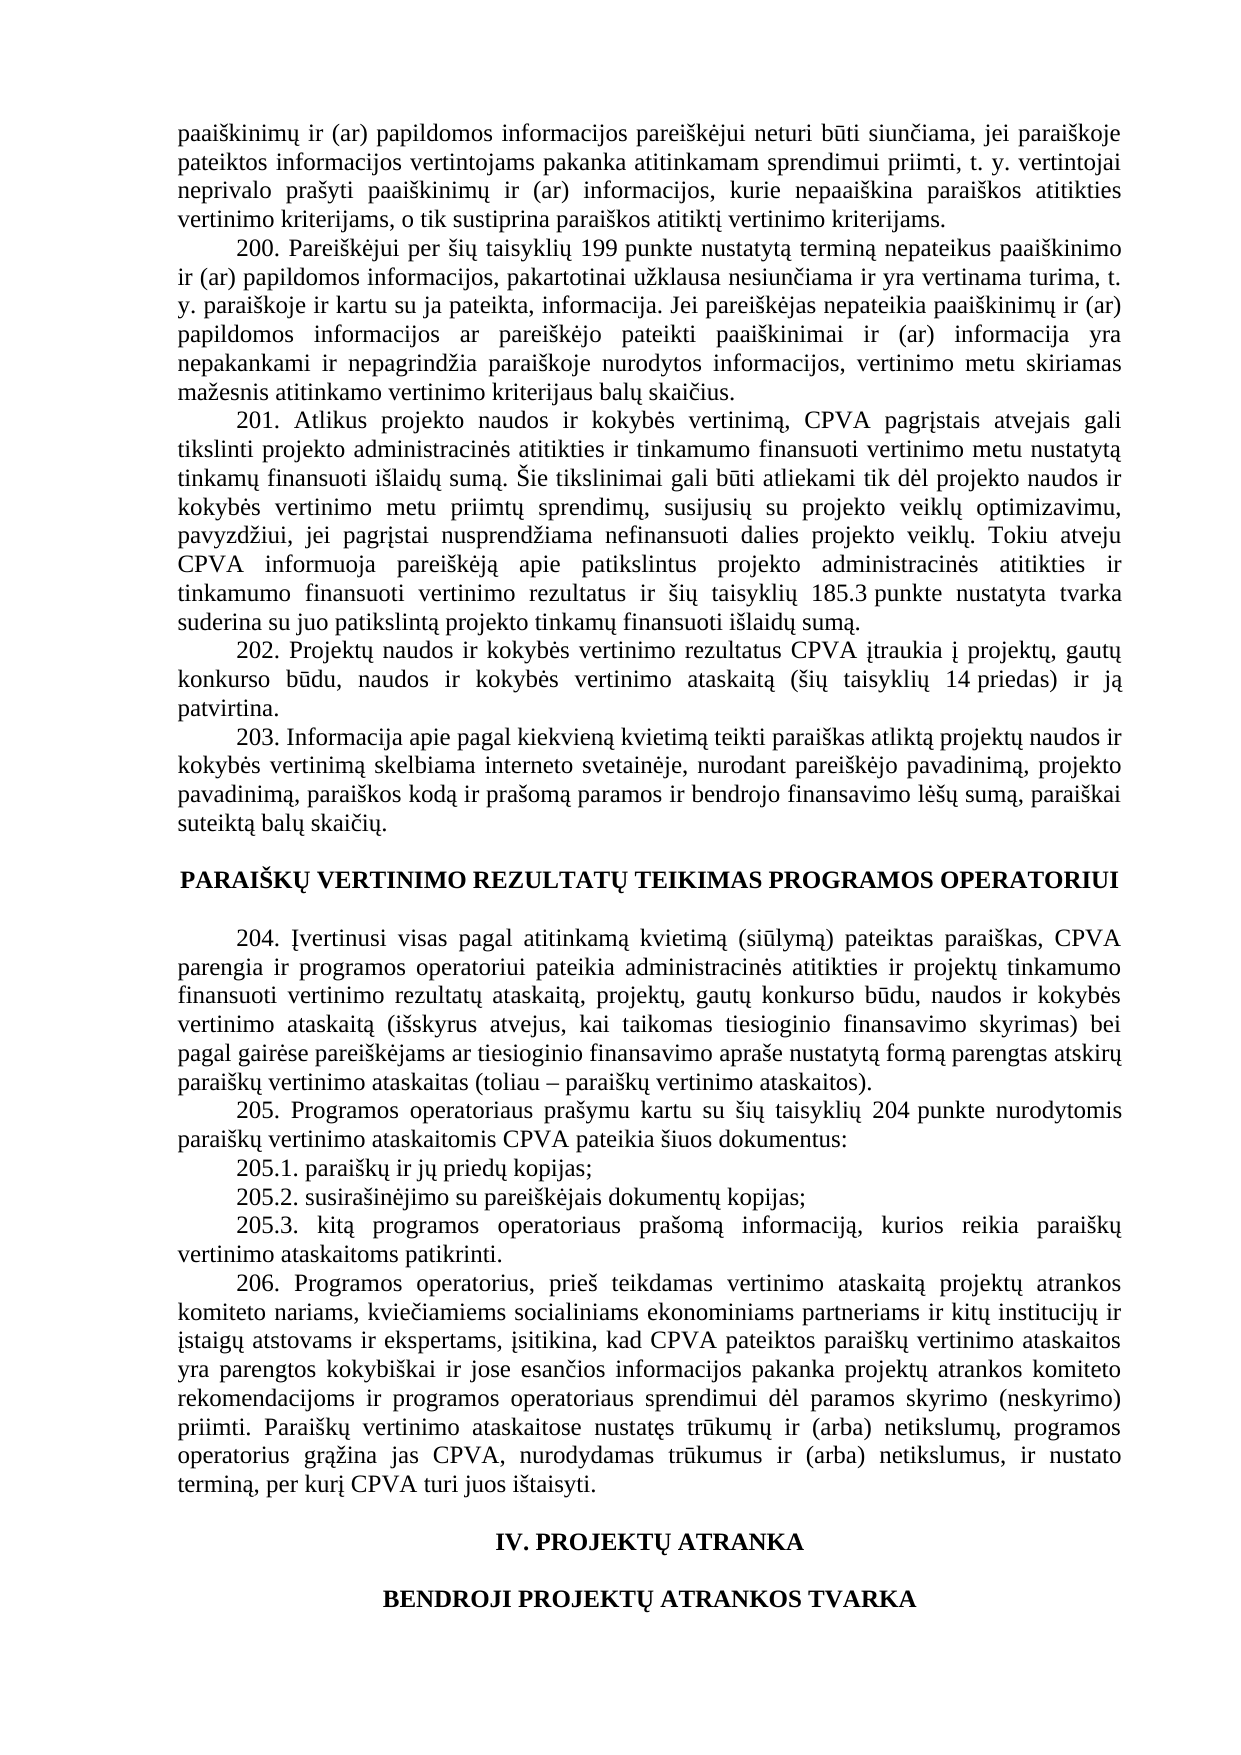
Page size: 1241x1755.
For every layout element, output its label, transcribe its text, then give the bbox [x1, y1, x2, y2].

text 206. Programos operatorius, prieš teikdamas vertinimo ataskaitą projektų atrankos komiteto nariams, kviečiamiems socialiniams ekonominiams partneriams ir kitų institucijų ir įstaigų atstovams ir ekspertams, įsitikina, kad CPVA pateiktos paraiškų vertinimo ataskaitos yra parengtos kokybiškai ir jose esančios informacijos pakanka projektų atrankos komiteto rekomendacijoms ir programos operatoriaus sprendimui dėl paramos skyrimo (neskyrimo) priimti. Paraiškų vertinimo ataskaitose nustatęs trūkumų ir (arba) netikslumų, programos operatorius grąžina jas CPVA, nurodydamas trūkumus ir (arba) netikslumus, ir nustato terminą, per kurį CPVA turi juos ištaisyti. [177, 1268, 1122, 1498]
text 200. Pareiškėjui per šių taisyklių 199 punkte nustatytą terminą nepateikus paaiškinimo ir (ar) papildomos informacijos, pakartotinai užklausa nesiunčiama ir yra vertinama turima, t. y. paraiškoje ir kartu su ja pateikta, informacija. Jei pareiškėjas nepateikia paaiškinimų ir (ar) papildomos informacijos ar pareiškėjo pateikti paaiškinimai ir (ar) informacija yra nepakankami ir nepagrindžia paraiškoje nurodytos informacijos, vertinimo metu skiriamas mažesnis atitinkamo vertinimo kriterijaus balų skaičius. [177, 233, 1122, 406]
text 205.3. kitą programos operatoriaus prašomą informaciją, kurios reikia paraiškų vertinimo ataskaitoms patikrinti. [177, 1211, 1122, 1268]
text 202. Projektų naudos ir kokybės vertinimo rezultatus CPVA įtraukia į projektų, gautų konkurso būdu, naudos ir kokybės vertinimo ataskaitą (šių taisyklių 14 priedas) ir ją patvirtina. [177, 636, 1122, 722]
text 203. Informacija apie pagal kiekvieną kvietimą teikti paraiškas atliktą projektų naudos ir kokybės vertinimą skelbiama interneto svetainėje, nurodant pareiškėjo pavadinimą, projekto pavadinimą, paraiškos kodą ir prašomą paramos ir bendrojo finansavimo lėšų sumą, paraiškai suteiktą balų skaičių. [177, 722, 1122, 837]
text 201. Atlikus projekto naudos ir kokybės vertinimą, CPVA pagrįstais atvejais gali tikslinti projekto administracinės atitikties ir tinkamumo finansuoti vertinimo metu nustatytą tinkamų finansuoti išlaidų sumą. Šie tikslinimai gali būti atliekami tik dėl projekto naudos ir kokybės vertinimo metu priimtų sprendimų, susijusių su projekto veiklų optimizavimu, pavyzdžiui, jei pagrįstai nusprendžiama nefinansuoti dalies projekto veiklų. Tokiu atveju CPVA informuoja pareiškėją apie patikslintus projekto administracinės atitikties ir tinkamumo finansuoti vertinimo rezultatus ir šių taisyklių 185.3 punkte nustatyta tvarka suderina su juo patikslintą projekto tinkamų finansuoti išlaidų sumą. [177, 406, 1122, 636]
text 205. Programos operatoriaus prašymu kartu su šių taisyklių 204 punkte nurodytomis paraiškų vertinimo ataskaitomis CPVA pateikia šiuos dokumentus: [177, 1096, 1122, 1153]
text IV. PROJEKTŲ ATRANKA [177, 1527, 1122, 1556]
text 205.2. susirašinėjimo su pareiškėjais dokumentų kopijas; [177, 1182, 1122, 1211]
text 205.1. paraiškų ir jų priedų kopijas; [177, 1153, 1122, 1182]
text PARAIŠKŲ VERTINIMO REZULTATŲ TEIKIMAS PROGRAMOS OPERATORIUI [177, 866, 1122, 894]
text 204. Įvertinusi visas pagal atitinkamą kvietimą (siūlymą) pateiktas paraiškas, CPVA parengia ir programos operatoriui pateikia administracinės atitikties ir projektų tinkamumo finansuoti vertinimo rezultatų ataskaitą, projektų, gautų konkurso būdu, naudos ir kokybės vertinimo ataskaitą (išskyrus atvejus, kai taikomas tiesioginio finansavimo skyrimas) bei pagal gairėse pareiškėjams ar tiesioginio finansavimo apraše nustatytą formą parengtas atskirų paraiškų vertinimo ataskaitas (toliau – paraiškų vertinimo ataskaitos). [177, 923, 1122, 1096]
text paaiškinimų ir (ar) papildomos informacijos pareiškėjui neturi būti siunčiama, jei paraiškoje pateiktos informacijos vertintojams pakanka atitinkamam sprendimui priimti, t. y. vertintojai neprivalo prašyti paaiškinimų ir (ar) informacijos, kurie nepaaiškina paraiškos atitikties vertinimo kriterijams, o tik sustiprina paraiškos atitiktį vertinimo kriterijams. [177, 118, 1122, 233]
text BENDROJI PROJEKTŲ ATRANKOS TVARKA [177, 1584, 1122, 1613]
